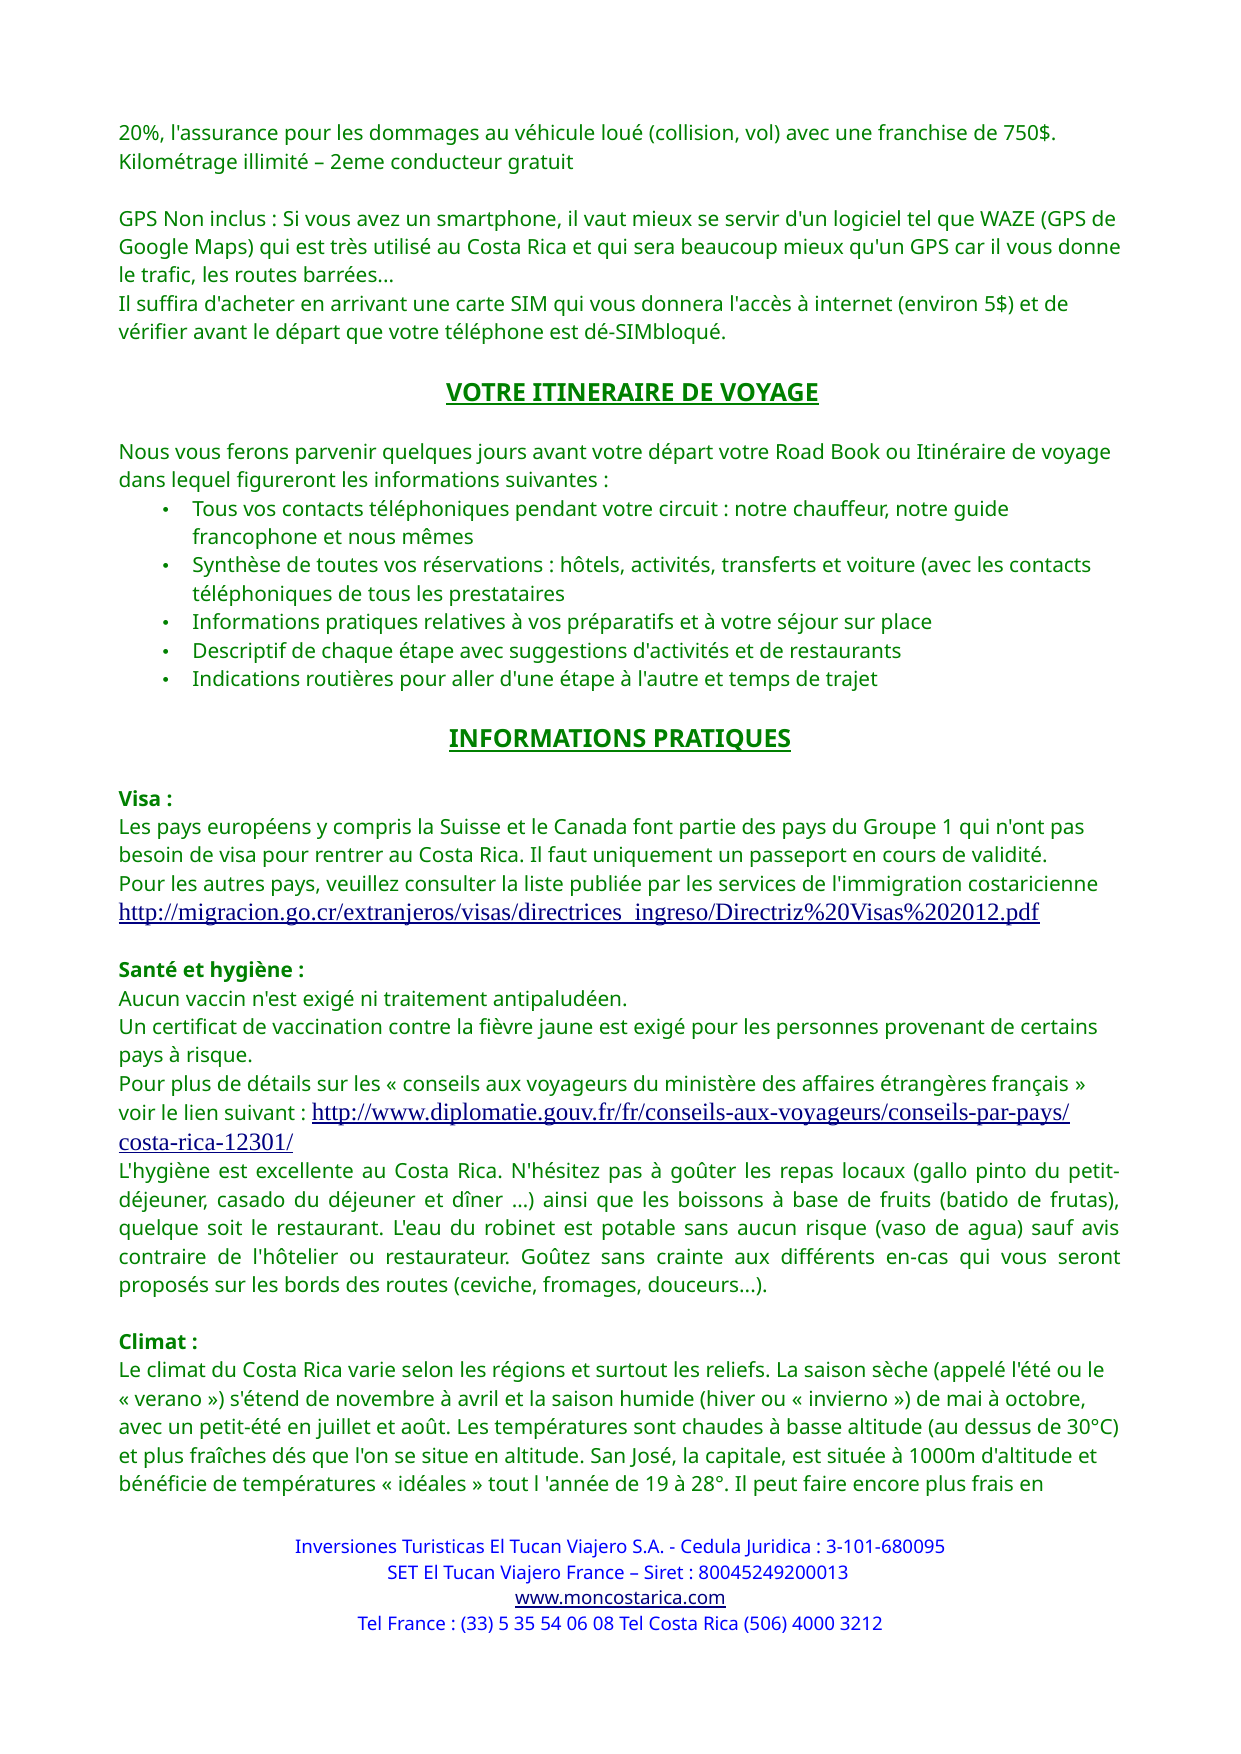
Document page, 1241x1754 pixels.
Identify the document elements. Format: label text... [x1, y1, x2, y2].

list Synthèse de toutes vos réservations : hôtels, activités, transferts et voiture (avec les contacts téléphoniques de tous les prestataires [162, 551, 1122, 607]
text L'hygiène est excellente au Costa Rica. N'hésitez pas à goûter les repas locaux (gallo pinto du petit-déjeuner, casado du déjeuner et dîner …) ainsi que les boissons à base de fruits (batido de frutas), quelque soit le restaurant. L'eau du robinet est potable sans aucun risque (vaso de agua) sauf avis contraire de l'hôtelier ou restaurateur. Goûtez sans crainte aux différents en-cas qui vous seront proposés sur les bords des routes (ceviche, fromages, douceurs...). [118, 1156, 1122, 1299]
text VOTRE ITINERAIRE DE VOYAGE [118, 374, 1146, 408]
text Nous vous ferons parvenir quelques jours avant votre départ votre Road Book ou Itinéraire de voyage dans lequel figureront les informations suivantes : [118, 437, 1146, 494]
list Tous vos contacts téléphoniques pendant votre circuit : notre chauffeur, notre guide francophone et nous mêmes [162, 494, 1122, 551]
text INFORMATIONS PRATIQUES [118, 721, 1122, 755]
text Santé et hygiène : Aucun vaccin n'est exigé ni traitement antipaludéen. [118, 955, 1122, 1012]
list Informations pratiques relatives à vos préparatifs et à votre séjour sur place [162, 607, 1122, 636]
text Visa : [118, 784, 1122, 812]
text 20%, l'assurance pour les dommages au véhicule loué (collision, vol) avec une franchise de 750$. [118, 118, 1122, 147]
text Pour plus de détails sur les « conseils aux voyageurs du ministère des affaires étrangères français » voir le lien suivant : http://www.diplomatie.gouv.fr/fr/conseils-aux-voyageurs/conseils-par-pays/costa-rica-12301/ [118, 1069, 1122, 1156]
text Kilométrage illimité – 2eme conducteur gratuit [118, 147, 1122, 175]
text http://migracion.go.cr/extranjeros/visas/directrices_ingreso/Directriz%20Visas%202012.pdf [118, 897, 1122, 927]
text GPS Non inclus : Si vous avez un smartphone, il vaut mieux se servir d'un logiciel tel que WAZE (GPS de Google Maps) qui est très utilisé au Costa Rica et qui sera beaucoup mieux qu'un GPS car il vous donne le trafic, les routes barrées... Il suffira d'acheter en arrivant une carte SIM qui vous donnera l'accès à internet (environ 5$) et de vérifier avant le départ que votre téléphone est dé-SIMbloqué. [118, 204, 1122, 346]
text Climat : Le climat du Costa Rica varie selon les régions et surtout les reliefs. La saison sèche (appelé l'été ou le « verano ») s'étend de novembre à avril et la saison humide (hiver ou « invierno ») de mai à octobre, avec un petit-été en juillet et août. Les températures sont chaudes à basse altitude (au dessus de 30°C) et plus fraîches dés que l'on se situe en altitude. San José, la capitale, est située à 1000m d'altitude et bénéficie de températures « idéales » tout l 'année de 19 à 28°. Il peut faire encore plus frais en [118, 1299, 1122, 1498]
text Les pays européens y compris la Suisse et le Canada font partie des pays du Groupe 1 qui n'ont pas besoin de visa pour rentrer au Costa Rica. Il faut uniquement un passeport en cours de validité. [118, 812, 1122, 869]
text Un certificat de vaccination contre la fièvre jaune est exigé pour les personnes provenant de certains pays à risque. [118, 1012, 1122, 1069]
text Pour les autres pays, veuillez consulter la liste publiée par les services de l'immigration costaricienne [118, 869, 1122, 897]
list Descriptif de chaque étape avec suggestions d'activités et de restaurants [162, 636, 1122, 664]
list Indications routières pour aller d'une étape à l'autre et temps de trajet [162, 664, 1122, 693]
